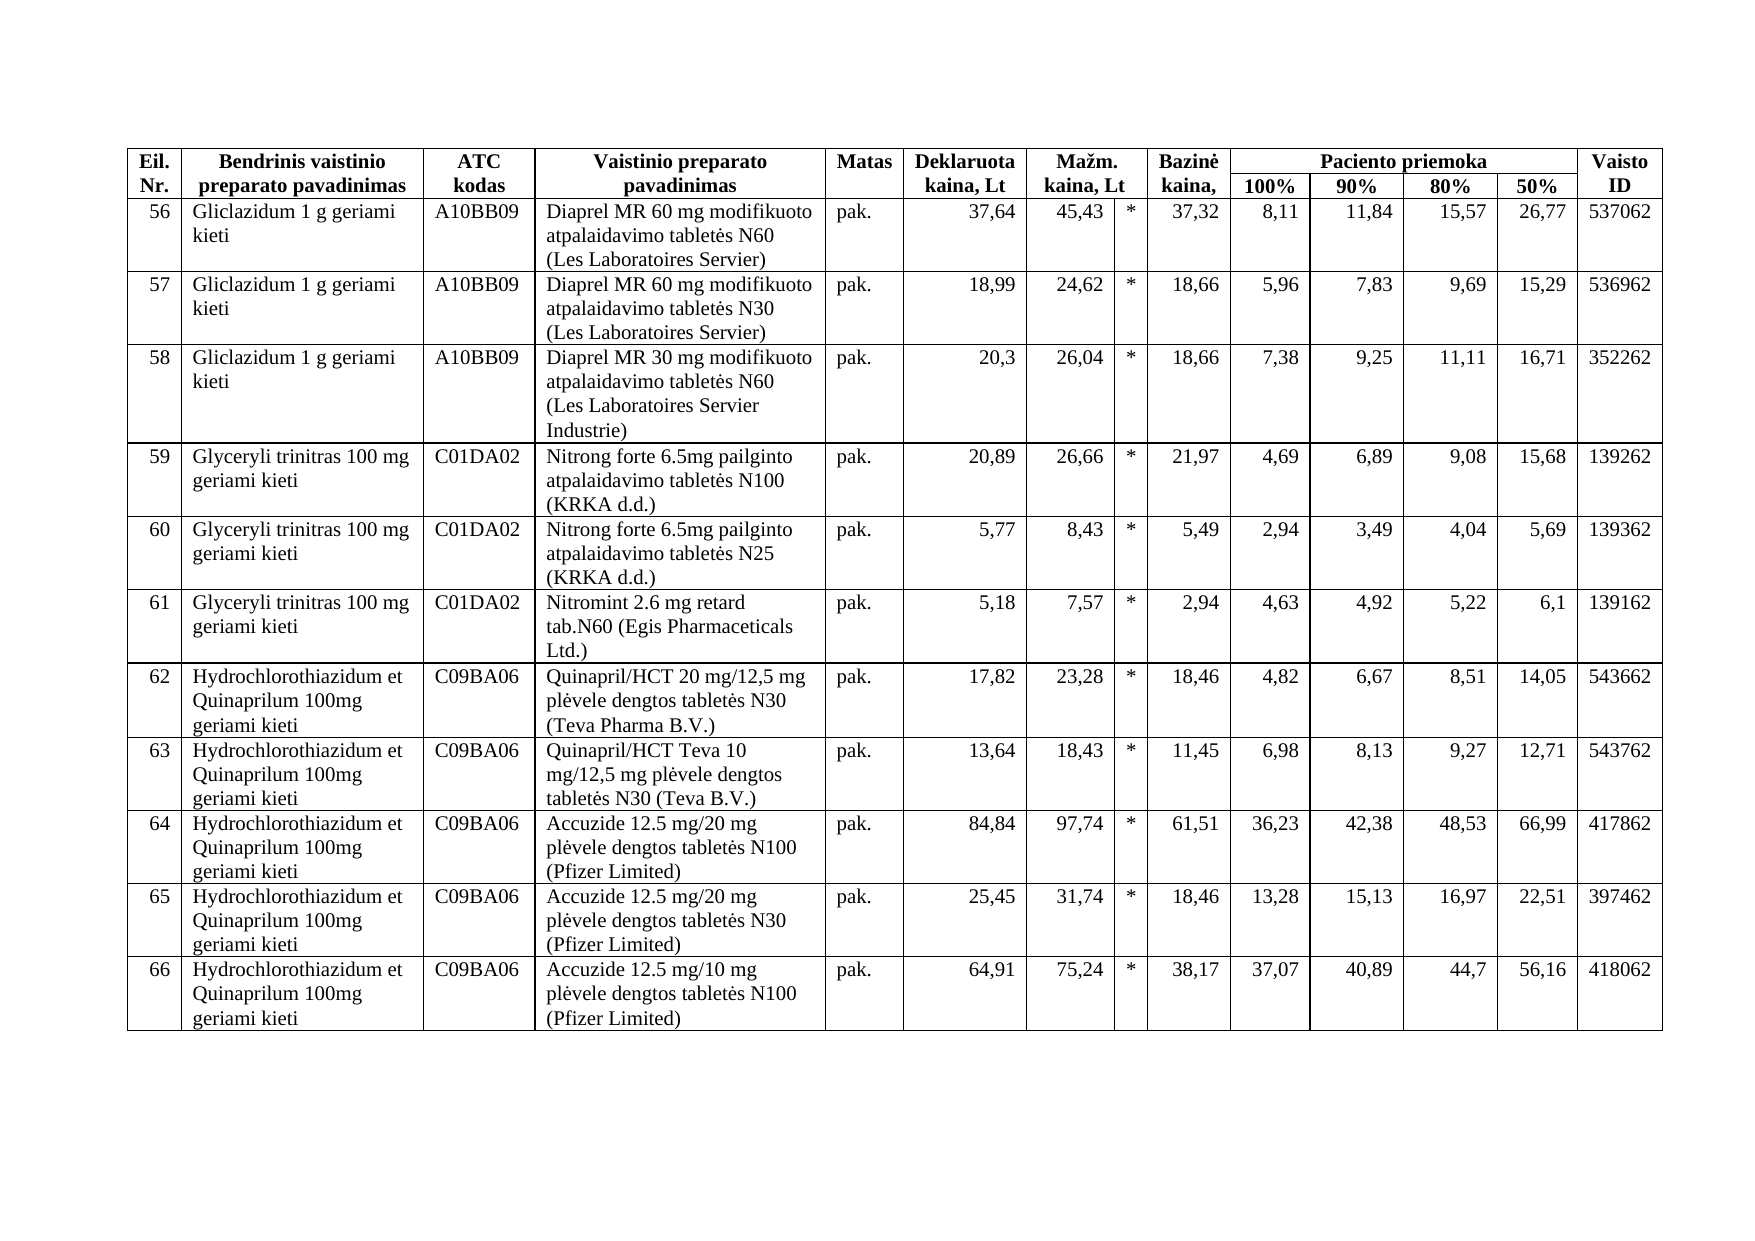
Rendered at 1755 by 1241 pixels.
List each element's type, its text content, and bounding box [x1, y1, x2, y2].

table_cell 3,49 [1311, 517, 1403, 589]
table_cell 13,28 [1231, 884, 1309, 956]
table_cell * [1115, 957, 1147, 1029]
table_cell pak. [826, 957, 903, 1029]
table_cell 60 [128, 517, 181, 589]
table_cell 17,82 [904, 664, 1026, 737]
table_cell 8,51 [1404, 664, 1497, 737]
table_cell 6,89 [1311, 444, 1403, 516]
table_header Bazinė kaina, Lt [1148, 149, 1230, 198]
table_cell 15,57 [1404, 199, 1497, 271]
table_cell 18,46 [1148, 664, 1230, 737]
table_cell 9,08 [1404, 444, 1497, 516]
table_cell Hydrochlorothiazidum et Quinaprilum 100mg geriami kieti [182, 884, 423, 956]
table_header Mažm. kaina, Lt [1027, 149, 1147, 198]
table_cell 36,23 [1231, 811, 1309, 883]
table_cell 59 [128, 444, 181, 516]
table_cell Nitrong forte 6.5mg pailginto atpalaidavimo tabletės N25 (KRKA d.d.) [536, 517, 825, 589]
table_cell 64,91 [904, 957, 1026, 1029]
table_cell 63 [128, 738, 181, 810]
table_header Eil. Nr. [128, 149, 181, 198]
table_cell 417862 [1578, 811, 1662, 883]
table_cell C01DA02 [424, 590, 534, 662]
table_cell 5,49 [1148, 517, 1230, 589]
table_cell 37,32 [1148, 199, 1230, 271]
table_cell 25,45 [904, 884, 1026, 956]
table_cell 537062 [1578, 199, 1662, 271]
table_cell 397462 [1578, 884, 1662, 956]
table_cell 75,24 [1027, 957, 1114, 1029]
table_cell C09BA06 [424, 811, 534, 883]
table_cell 14,05 [1498, 664, 1577, 737]
table_cell 2,94 [1231, 517, 1309, 589]
table_cell A10BB09 [424, 345, 534, 442]
table_cell pak. [826, 590, 903, 662]
table_cell 18,99 [904, 272, 1026, 344]
table_cell 11,45 [1148, 738, 1230, 810]
table_cell pak. [826, 738, 903, 810]
table_cell 20,89 [904, 444, 1026, 516]
table_cell 8,11 [1231, 199, 1309, 271]
table_cell 6,67 [1311, 664, 1403, 737]
table_cell 536962 [1578, 272, 1662, 344]
table_header Deklaruota kaina, Lt [904, 149, 1026, 198]
table_cell 37,07 [1231, 957, 1309, 1029]
table_cell 11,84 [1311, 199, 1403, 271]
table_cell 97,74 [1027, 811, 1114, 883]
table_cell 26,66 [1027, 444, 1114, 516]
table_cell 64 [128, 811, 181, 883]
table_cell Hydrochlorothiazidum et Quinaprilum 100mg geriami kieti [182, 957, 423, 1029]
table_cell 26,77 [1498, 199, 1577, 271]
table_cell 15,13 [1311, 884, 1403, 956]
table_cell A10BB09 [424, 199, 534, 271]
table_cell 139162 [1578, 590, 1662, 662]
table_cell pak. [826, 664, 903, 737]
table_cell 15,29 [1498, 272, 1577, 344]
table_cell 11,11 [1404, 345, 1497, 442]
table_cell 42,38 [1311, 811, 1403, 883]
table_cell 543662 [1578, 664, 1662, 737]
table_cell Glyceryli trinitras 100 mg geriami kieti [182, 590, 423, 662]
table_cell Hydrochlorothiazidum et Quinaprilum 100mg geriami kieti [182, 811, 423, 883]
table_cell 37,64 [904, 199, 1026, 271]
table_cell 22,51 [1498, 884, 1577, 956]
table_header Matas [826, 149, 903, 198]
table_cell 139362 [1578, 517, 1662, 589]
table_cell 56,16 [1498, 957, 1577, 1029]
table_cell 65 [128, 884, 181, 956]
table_cell C09BA06 [424, 664, 534, 737]
table_cell 5,96 [1231, 272, 1309, 344]
table_cell 16,97 [1404, 884, 1497, 956]
table_cell pak. [826, 199, 903, 271]
table_cell Accuzide 12.5 mg/20 mg plėvele dengtos tabletės N30 (Pfizer Limited) [536, 884, 825, 956]
table_cell Gliclazidum 1 g geriami kieti [182, 272, 423, 344]
table_cell 8,13 [1311, 738, 1403, 810]
table_cell Hydrochlorothiazidum et Quinaprilum 100mg geriami kieti [182, 738, 423, 810]
table_cell C09BA06 [424, 738, 534, 810]
table_cell * [1115, 664, 1147, 737]
table_cell 18,66 [1148, 272, 1230, 344]
table_header Vaistinio preparato pavadinimas [536, 149, 825, 198]
table_cell C01DA02 [424, 517, 534, 589]
table_cell 7,83 [1311, 272, 1403, 344]
table_cell Hydrochlorothiazidum et Quinaprilum 100mg geriami kieti [182, 664, 423, 737]
table_cell Diaprel MR 60 mg modifikuoto atpalaidavimo tabletės N60 (Les Laboratoires Servier) [536, 199, 825, 271]
table_cell 100% [1231, 174, 1309, 198]
table_cell 139262 [1578, 444, 1662, 516]
table_cell 5,77 [904, 517, 1026, 589]
table_cell 4,92 [1311, 590, 1403, 662]
table_cell * [1115, 517, 1147, 589]
table_header Bendrinis vaistinio preparato pavadinimas [182, 149, 423, 198]
table_cell 7,57 [1027, 590, 1114, 662]
table_cell 40,89 [1311, 957, 1403, 1029]
table_cell 16,71 [1498, 345, 1577, 442]
table_cell 57 [128, 272, 181, 344]
table_cell 6,1 [1498, 590, 1577, 662]
table_cell 5,18 [904, 590, 1026, 662]
table_cell Accuzide 12.5 mg/10 mg plėvele dengtos tabletės N100 (Pfizer Limited) [536, 957, 825, 1029]
table_cell Quinapril/HCT 20 mg/12,5 mg plėvele dengtos tabletės N30 (Teva Pharma B.V.) [536, 664, 825, 737]
table_cell 21,97 [1148, 444, 1230, 516]
table_cell * [1115, 884, 1147, 956]
table_cell Diaprel MR 30 mg modifikuoto atpalaidavimo tabletės N60 (Les Laboratoires Servier Industrie) [536, 345, 825, 442]
table_cell pak. [826, 517, 903, 589]
table_cell 8,43 [1027, 517, 1114, 589]
table_cell pak. [826, 444, 903, 516]
table_cell 13,64 [904, 738, 1026, 810]
table_cell 9,27 [1404, 738, 1497, 810]
table_cell * [1115, 738, 1147, 810]
table_cell 90% [1311, 174, 1403, 198]
table_cell 418062 [1578, 957, 1662, 1029]
table_cell 4,69 [1231, 444, 1309, 516]
table_cell 48,53 [1404, 811, 1497, 883]
table_cell Nitromint 2.6 mg retard tab.N60 (Egis Pharmaceticals Ltd.) [536, 590, 825, 662]
table_cell Quinapril/HCT Teva 10 mg/12,5 mg plėvele dengtos tabletės N30 (Teva B.V.) [536, 738, 825, 810]
table_cell 18,46 [1148, 884, 1230, 956]
table_cell 62 [128, 664, 181, 737]
table_cell * [1115, 811, 1147, 883]
table_cell C01DA02 [424, 444, 534, 516]
table_cell pak. [826, 811, 903, 883]
table_cell 84,84 [904, 811, 1026, 883]
table_cell pak. [826, 884, 903, 956]
table_cell 12,71 [1498, 738, 1577, 810]
table_cell * [1115, 345, 1147, 442]
table_cell 56 [128, 199, 181, 271]
table_cell 7,38 [1231, 345, 1309, 442]
table_cell 58 [128, 345, 181, 442]
table_cell * [1115, 272, 1147, 344]
table_cell 66,99 [1498, 811, 1577, 883]
table_cell 9,25 [1311, 345, 1403, 442]
table_cell 18,66 [1148, 345, 1230, 442]
table_cell * [1115, 199, 1147, 271]
table_cell 5,22 [1404, 590, 1497, 662]
table_cell 20,3 [904, 345, 1026, 442]
table_cell 50% [1498, 174, 1577, 198]
table_cell Nitrong forte 6.5mg pailginto atpalaidavimo tabletės N100 (KRKA d.d.) [536, 444, 825, 516]
table_cell 4,63 [1231, 590, 1309, 662]
table_header Paciento priemoka [1231, 149, 1577, 173]
table_cell 2,94 [1148, 590, 1230, 662]
table_cell 61,51 [1148, 811, 1230, 883]
table_cell * [1115, 590, 1147, 662]
table_cell 4,04 [1404, 517, 1497, 589]
table_cell Gliclazidum 1 g geriami kieti [182, 345, 423, 442]
table_cell * [1115, 444, 1147, 516]
table_cell 5,69 [1498, 517, 1577, 589]
table_cell 31,74 [1027, 884, 1114, 956]
table_cell 26,04 [1027, 345, 1114, 442]
table_cell 23,28 [1027, 664, 1114, 737]
table_cell pak. [826, 345, 903, 442]
table_cell 543762 [1578, 738, 1662, 810]
table_cell 45,43 [1027, 199, 1114, 271]
table_cell 24,62 [1027, 272, 1114, 344]
table_cell 352262 [1578, 345, 1662, 442]
table_cell 61 [128, 590, 181, 662]
table_cell pak. [826, 272, 903, 344]
table_cell A10BB09 [424, 272, 534, 344]
table_cell Glyceryli trinitras 100 mg geriami kieti [182, 444, 423, 516]
table_header ATC kodas [424, 149, 534, 198]
table_cell 15,68 [1498, 444, 1577, 516]
table_cell 44,7 [1404, 957, 1497, 1029]
table_cell 66 [128, 957, 181, 1029]
table_cell Accuzide 12.5 mg/20 mg plėvele dengtos tabletės N100 (Pfizer Limited) [536, 811, 825, 883]
table_cell C09BA06 [424, 884, 534, 956]
table_cell 9,69 [1404, 272, 1497, 344]
table_cell Diaprel MR 60 mg modifikuoto atpalaidavimo tabletės N30 (Les Laboratoires Servier) [536, 272, 825, 344]
table_cell Glyceryli trinitras 100 mg geriami kieti [182, 517, 423, 589]
table_cell 80% [1404, 174, 1497, 198]
table_cell 38,17 [1148, 957, 1230, 1029]
table_cell 4,82 [1231, 664, 1309, 737]
table_cell C09BA06 [424, 957, 534, 1029]
table_cell 18,43 [1027, 738, 1114, 810]
table_header Vaisto ID [1578, 149, 1662, 198]
table_cell 6,98 [1231, 738, 1309, 810]
table_cell Gliclazidum 1 g geriami kieti [182, 199, 423, 271]
